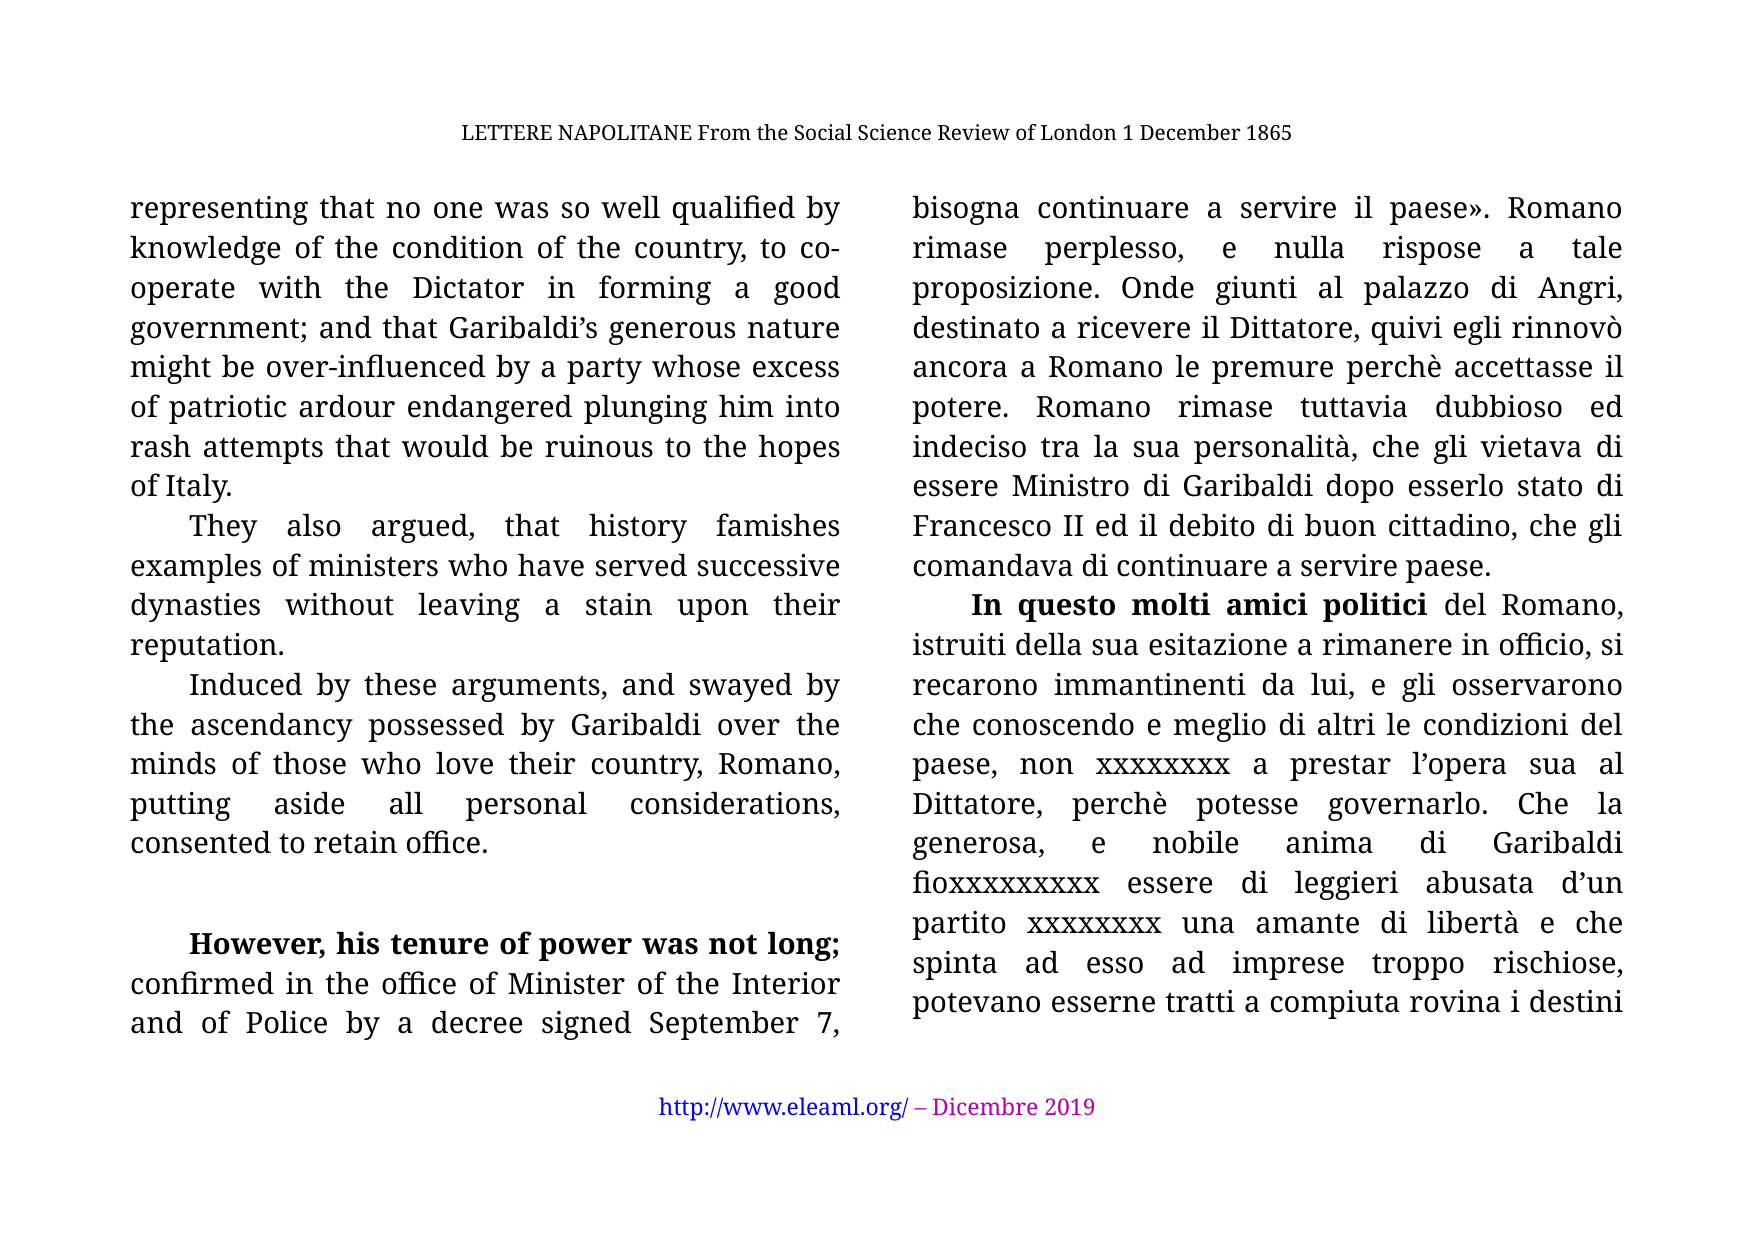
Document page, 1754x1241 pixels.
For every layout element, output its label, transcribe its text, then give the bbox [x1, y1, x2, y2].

table_header representing that no one was so well qualified by knowledge of the condition of the country, to co-operate with the Dictator in forming a good government; and that Garibaldi’s generous nature might be over-influenced by a party whose excess of patriotic ardour endangered plunging him into rash attempts that would be ruinous to the hopes of Italy. They also argued, that history famishes examples of ministers who have served successive dynasties without leaving a stain upon their reputation. Induced by these arguments, and swayed by the ascendancy possessed by Garibaldi over the minds of those who love their country, Romano, putting aside all personal considerations, consented to retain office. However, his tenure of power was not long; confirmed in the office of Minister of the Interior and of Police by a decree signed September 7, [118, 176, 877, 1054]
table_header From the Social Science Review of London 1. December 1865 LETTERE NAPOLITANE Del marchese Pietro cavaliere Ulloa, Presidente del Consiglia de’ Ministri di 8. M. il Re delle due Sicilie. () È questo il titolo di una collezione di lettere, che il cavaliere Ulloa ha dirette a parecchi eminenti uomini politici di Europa, e colle quali denunzia al l’universale le presenti condizioni d’Italia. Egli deplora la sorte della dinastia, dei Borboni di Napoli; biasima il modo in cui si è costituito il Regno d’Italia; vitupera il governo di Vittorio Emanuele II; taccia di tradimento il ministero Spinelli che fu l’ultimo sotto Francesco II; loda il brigantaggio, come l’espressione del sentimento nazionale delle province meridionali verso il loro legittimo re; confida nel l’avvenire e nella ristorazione dei principi italiani spodestati. L’autore in questo suo lavoro prende le mosse dalla caduta di Gaeta, che è solo l’ultimo atto e la catastrofe del dramma borbonico. Noi faremo un rapido apprezzamento del l’opera del Presidente del Consiglio dei Ministri dell’ex-Re delle due Sicilie, incominciando dal ristabilire la cronologia degli avvenimenti secondo che la verità della storia richiede. Sul finire del secolo passato fiorivano nei domini! continentali del mezzogiorno d’Italia le lettere greche e latine, e quegli abitanti, educati da esse al culto delle libere istituzioni, comunque soggetti a governo monarchico assoluto, ricordavano con compiacenza ed erano gloriosi di aver avuti a loro avi i Greci, e per padri i Romani. Di ciò avvenne che le nobili inspirazioni ed i grandi principii della prima rivoluzione francese in nessuno degli Stati Italiani fossero stati così bene accolti, e caldeggiati, come nelle provincie napolitane. Crescevano a questo modo dall’un lato i sospetti e le paure, che rendevano tutti i giorni più feroce il potere, e dal l’altro progredivano le idee liberali a traverso di ogni maniera di pericoli. Trionfarono quest’ultime, e proclamassi la Repubblica Napolitana. Ma indi a poco soggiacque alla forza, ed anche ai più vili e bassi tradimenti. I patriotti già in possesso dei castelli della città, dai quali avrebbero bene potuto difendersi, capitolarono coi regi, e fu loro promessa solennemente la salvezza della vita. Però Ferdinando IV, che di poi nel 1815 prese il nome di Ferdinando I, forse, per nascondere l’infamia, di cui si covrì nel 1799, ruppe i patti convenuti, e giurati, mandò a morte gran numero di quei prodi ed egregi uomini, fece scorrere immensi torrenti di lagrime, e di sangue per tutte le terre napolitane. Nel 1806 riparava egli codardamente in Sicilia, ed i Francesi conquistavano i dominii continentali del mezzogiorno d’Italia. I conquistatori, col l’alteriggia della vittoria, e col prestigio della spada di Napoleone I imposero ai napolitani le loro istituzioni, le loro leggi, gli uomini loro, due re francesi. Non pertanto quel governo raggiunse il suo compilo, esercitò una immensa missione civilizzatrice sulle province napolitane, le condusse sopra tutto alla libertà mercè il Codice Napoleone: e comunque avesse avuto il grave torto di non aver voluto opportunamente dar loro una Costituzione, cadde pure desiderato, e compianto. In questo tempo il primo Ferdinando Torniva ancora singolar prova di sua ferocia. L’infelice Re Gioacchino Murat, uno degli anzidetti due re francesi, credendo potere riconquistare il regno, che gli avean tolto i trattali del 1815, sbarcò con pochi uomini nel Pizzo, in Calabria: fu fatto prigioniero, incompetentemente giudicato e fucilato. Se non più dovevasi in lui rispettare la qualità di re, certamente non si avrebbe potuto negargli quella di Maresciallo di Francia, e però da un Consiglio di Marescialli, non già da un ordinario Consiglio di Guerra avrebbesi dovuto giudicare. Si dice ancora, e generalmente si crede in Napoli, che lo stolto e barbaro Ferdinando I fece recidergli ii capo, e. portarlo a lui per accertarsi della identità della sua vittima: e che poscia conservò sempre nella sua stanza da letto quel teschio in un vaso di cristallo ripieno di spirito di vino. Tiberio, Nerone od altro mostro non saziò mai; la sua vista di sì atroce spettacolo! Sopravvennero le riscosse del 1820 e del 1848. Ferdinando I, il, suo figlio Francesco I, e Ferdinando II suo nipote, concessero due volte; le franchigie costituzionali due volte le spergiurarono, e due volte punirono con la morte, col carcere, e cogli esigi» coloro che avean credute leali e sincere quelle concessioni... E le decisioni, che in quei giudizii politici si pronunziarono da carnefici, che indossavano la toga di magistrali, furono con apposito lavoro lodate dal cavaliere Ulloa. Dal 1820 al 1860, il governo dei Borboni fu dispotico, diffidente, sanguinario, corrotto, e corruttore. In tutte le amministrazioni dello Stato, e sopratutto nell’armata di terra, e di mare, fu stabilito fra i capi un sistema di spionaggio: i superiori spionavano gl’inferiori, e viceversa. Agli stessi ordini religiosi fu imposto di spionare le coscienze de' cittadini, e denunziarli al potere. Questo si collegò specialmente co’ Gesuiti e, colla più empia ipocrisia, abusò della stessa religione per meglio opprimere lo Stato. Così il governo divenne un partito, una fazione di tristi reazionari, che dichiarò guerra ad ogni progresso sociale, alle probità, ed alle capacità dal paese.. Era questo lo stato delle cose quando moriva Ferdinando II, lasciando di sé esecrata memoria. Tutti speravano un migliore avvenire nel governo del suo figliuolo Francesco li. Però esso, col suo programma governativo, dichiarò sante le opere paterne, e se ineguale a seguirne l’esempio. Sognò quel giorno l’estrema rovina della dinastia. La promessa di uno Statuto, e la ripristinazione, ch’egli fece di poi, della Costituzione del ’1848, furono accolte dal popolo, meno con indifferenza, che con disprezzo. A traverso di un periodo così triste com’è quello che abbiamo solo accennato per sommi capi, si compì la rivoluzione morale delle provincie meridionali, passò dal pensiero bel fatto, e scoppiò nel l’eroica Palermo. S’incarnò poscia in Garibaldi, ricevé da esso l'indirizzo unitario Italia e Vittorio Emmanuele, ed in poche settimane rovesciò, quasi per incantesimo, l'antica dinastia di Carlo III. La dinastia borbonica non cadeva dunque per l’opera; di sette, di cospirazioni e di tradimenti, come asserisce I il cavaliere Ulloa; ma per le sue gravissime colpe, perpetrate nel corso di oltre sessant’anni. E però tutt’i suoi alleati, tutt’i suoi amici, tutta 1 armata di terra e di mare, tutte le popolazioni a lei soggette, l'abbandonavano, quasi fossero state un uomo solo. Sicché le provincie meridionali, aiutate dalle rimanenti parti d’Italia, e dall’incomparabile ardire di Garibaldi e dei suoi mille, compivano il loro risorgimento (). Non postiamo pertanto dissimulare, né scusare le colpo del governo italiano che il cavaliere Ulloa magnifica, c snatura a suo modo. Tutt’i gabinetti italiani che si sono succeduti, da quello del Conte di Cavour sinoggi, hanno umiliata, sgovernata, e non poco demoralizzata l’Italia, la mercé di un governo partito, e di un patriottismo di calcolo. Ma nonostante cotesti errori degli uomini, che deggiono in parte considerarsi ancora come le necessarie conseguenze di un profondo movimento rivoluzionario, l’Italia compirà i suoi alti destini. Gli uomini che non han saputo governarla, né rispettarsi, cadranno, senza speranza di più risorgere, sotto il peso dell’opinion pubblica, o passeranno col tempo. Ma le istituzioni, basate sulla libertà, e sulla giustizia, staranno incrollabili, ed eleveranno la nazione italiana a vera grandezza. I principii profondamente immorali, e demoralizzatori, in cui aveva suo fondamento il governo borbonico, non sono, né possono essere quelli del presente reggimento italiano. Basterebbe questa sola osservatone a dimostrare h radicata differenza tra i due governi. Il cavaliere Ulloa fa pure tre addebiti al governo d’Italia. Asserisce la flagrante violazione del principio del non intervento; dice che il brigantaggio, che tutt’i giorni combatte e vince la truppa Italiana, è, la manifestazione più sicura dell’avversione del Napolitano al governo piemontese;, ed afferma che il plebiscito, da cui esso procede, non è altro, che l’opera della violenza, e dell’intrigo. Il cavaliere Ulloa probabilmente ignora che nelle conferenze diplomatiche tra il governo borbonico, e l’Imperatore Napoleone di cui, il primo domandava la protezione, fu discusso e ritenuto, che il principio del non intervento non poteva applicarsi al. Piemonte, come quello che non era straniero in una questione italiana. Quanto al brigantaggio è ancora ben conosciuto che organizzato in Roma da Francesco II, benedetto da Pio IX, e favorito, 0 tollerato da Napoleone III, ha devastato, e tuttavia devasta le provincie napoletane, disseminandovi la desolazione, e la morte. Esso è dunque la dimostrazione di quanto avvi di più vile, ignominioso, e contrario alla ragion delle genti, non mica la manifestazione di uni sentimento spontaneo di un popolo, che rimpiange il suo re. Il plebiscito in fine fu la sincera e libera esternazione della volontà delle provincie meridionali, che costituite in istato di poter scegliere nella pienezza del loro diritto tra la dinastia de’ Borboni, di cui per oltre sessanta anni avevano patita, ogni maniera di soprusi e di arbitrji, e quella di Vittorio Emanuele, re costituzionale, prescelsero senza esitare quest’ultima. Il cavaliere. Ulloa accusa di tradimento il ministero Spinelli, e ne chiama soprattutto complice Liborio Romano, Ministro del l’Interno e della Polizia. Il Ministero Spinelli fu costituito ai 25 giugno 1860; e Romano non ne fece parte prima del giorno 14 del successivo luglio. Nell’una, e nell’altra epoca la Sicilia era irreparabilmente perduta. Tradirono dunque anche i precedenti Ministri, tutti fedelissimi; non meno a Francesco II, che a Ferdinando II? Scrive il cavaliere Ulloa che non crede che una maggiore energia avrebbe potuto arrestare la rivoluzione; e soggiunge che ove Ferdinando II si fosse trovato in mezzo a tale frangente, avrebbe potuto aggiornare, non evitare la crisi. Ora se la catastrofe era inevitabile, non può farsene addebito al l’asserita mancala energia, né al preteso tradimento del Ministero Spinelli. E chi furono i veri traditori della dinastia? Quanti sovrani ella aveva suoi amici, ed alleati in tutta Europa; quanti erano gli abitanti delle due Sicilie. Giova ascoltarlo dallo stesso cavaliere Ulloa, che in tale proposito scrive così: «Ma fa sopratutto sorpresa l'abbandono dell’Europa che lasciò la monarchia napolitana alla tempesta già sollevata, e presta a sommergerla, fino al momento in cui ella vide i rottami del trono strascinati dal torrente». Sono ancora sue parole quelle che seguono: «Era riserbato al regno di Napoli di offrire il maraviglioso spettacolo di una nazione, che tollera l’invasione, e l’insurrezione al momento stesso, in cui il suo re gli largiva una libertà, forse troppo larga ed estesa». E dopo coteste confessioni del signor-cavaliere, chi non vede eh’ egli medesimo era convinto che non eravi Ministero al mondo, che avesse potuto salvare una dinastia già sepolta sotto il peso delle proprie sue colpo, e definita da tutta l’Europa civile la negazione di Dio eretta in sistema? Non ostante cotesto triste stato di cose, in cui versava il potere, il Ministero Spinelli compì ogni suo debito verso la dinastia. Conservò l’ordine nel paese, insisté per la lega col Piemonte, e provvide alla difesa dello Stato, sì quando Garibaldi era in Sicilia, sì quando sbarcò sul continente, e sì quando accampava delle pianure di Salerno. Imperciocché assicurò i mezzi necessarii alla sussistenza dei quattro corpi di armata che stanziavano in Sicilia, in Calabria, in Salerno, ed in Napoli. Se poi la indecisione, e la diffidenza del Re, la rotta disciplina dell’armata, e l’opinione dei Generali che dicevano inutile ogni resistenza, neutralizzarono la consigliata difesa; se la lega col Piemonte mancò, sì perchè non si voleva da esso, come perché era avversato dalla rivoluzione, ohe ardeva intatta Italia, non si deve dar colpa al gabinetto Spinelli, e chiamarlo responsabile di fatti che gli sono del tutto stranieri. Il più grave-addebito che fecesi a Liborio Romano, fu quello di avere accettato il potere sotto Garibaldi, dopo essere stato: Ministro di Francesco II, e da esso il cav. Ulloa deduce la precedente intelligenza, tra i due primi ed il tradimento dell’altro. L’odio personale, che ha spinto il cavaliere Ulloa a far rivivere' a danno di Romano una calunnia, divulgata dai borbonici, ripetuta dai suoi nemici politici, e già le mille volte smentita, deriva dall’avere il secondo scoverte e rendute vane le cospirazioni reazionarie, che di continuo si ordivano nella reggia, sotto le inspirazioni dello stesso Ulloa. Altro motivo di cotesto odio personale è il seguente. Il cavaliere Ulloa ha cangiato tre volte la sua fede politica: è stato da prima fiero repubblicano, di poi ardente costituzionale, ed infine devoto al potere assoluto! Borboni accettarono i suoi servigi ed il nominarono Consigliere della Cassazione di Napoli, che era il più alto grado nella magistratura. Di ciò istruito Garibaldi, e conoscendo altresì che l’Ulloa aveva di sua volontà seguito Francesco II in Gaeta, con decreto del 17 settembre 1860, sottoscritto dal solo Dittatore, il destituì dall’officio di Consigliere in omaggio alla pubblica opinione. Di cotesta umiliazione l’.Ulloa ha cercato vendicarsi contro Romano, che fu uno dei membri-del gabinetto della Dittatura di Garibaldi, in Napoli. Noi non vogliamo che i nostri lettori si diano da pena di leggere questo nostro, lavoro, perchè facciano, giusto concetto del merito intrinseco delle lettere del cavaliere Ulloa; non perchè egli perori d’innanzi al l’Europa la causa d'un governo caduto, e che è stato di già giudicato, non perchè dobbiamo giustificare, od accusare gli individui, a cui egli fa allusione, ma soltanto perchè il periodo di cui esso ragiona è della più alta importanza storica. L’Italia non sarebbe stata, né la dinastia di Savoia sarebbe divenuta italiana, se Napoli. non si fosse annessa al Piemonte, compiendo in un momento di generale entusiasmo un atto, che è stato assai mal compreso sotto i ‘rispetti de’ sagrifizii che costava. I secoli avvenire ammireranno i meravigliosi avvenimenti dell’epoca presente. Due regni, che formano la metà più considerevole della Penisola, e che comprendono le ricche provincie del Sud, di cui la superiore bellezza tentava i Greci a lasciare, la terra de’ loro Dei, i guerrieri i loro campi, gli uomini di stato i loro consigli, e gl’imperatori a cercarvi la soddisfazione de’ sensi, che non offrivano gli altri climi; cotesti due regni volontariamente discesero dalla loro condizione di stati indipendenti, per divenire semplici provincie d’una nazione, ch’esisteva nell’ideale, innanzi che per la loro abnegazione l’idea divenisse una realità. Senza che alcun trattato fosse stato conchiuso od alcuna promessa fosse stata loro fatta, i popoli delle due Sicilie si univano ad uno Stato men grande, il quale tutto aveva à guadagnate, laddove i primi tutto avevano a perdere. Cotesto movimento mostra la più grande forza morale, l’abnegazione, il sagrifizio alla causa comune, funa fede vivissima nel l’avvenire. Ed innanzi alla sublimità dell’idea, stava pure la grandezza dell’esecuzione. Coloro che han saputo compierla, e che con la inspirazione di un momento han fatta opera che durerà secoli, sono le figure che la storia separerà dalle masse per collocarle in tale splendore, che col decorso degli anni diverrà sempre più luminoso e più chiaro. Fra coteste rimarchevoli figure scorgesi quella di Liborio Romano, che costituito in una posizione difficile, Grondato da mille pericoli, ed inceppato nella sua. azione dalla forza degli avvenimenti, somigliava a quel pilota, che sta saldò sul navilio, in cui l’acqua penetra a traverso di grandi fessure, e che con rara abilità, e con più raro coraggio il salva dal naufragio. L’immensa rivoluzione, che ha rinversato un’antica dinastia, e fatto passare due regni da uno ad un altro reggimento, si è compiuta, senza perturbazioni, senza che una sola goccia di sangue fosse stata versata, senza che avessero avuto a deplorarsi gli effetti di una sola delle numerose mene della reazione, che doveva essere il segnale del saccheggio, e della rapina. In quel momento di supremo periglio Liborio Romano fu colui, che il popolo denominò, e denominerà sempre il salvatore del suo paese. Romano fu imposto Ministro a Francesco II dalla rivoluzione, ossia si fece ricorso a lui quando, la dinastia era minacciata da gravi pericoli, sperando che poteva essere sostenuta dal credito di un uomo, di cui la popolarità era l’effetto di tutta una vita consacrata alla causa della libertà. Egli servì il Re come Ministro costituzionale dal 14 luglio al 6 settembre 1860, nel quale periodo diede due volte le sue dimissioni, che furono accettate, ma intanto rimase al potere, perchè non potè formarsi un nuovo gabinetto. Alle ore 6 ½ antimeridiane del giorno 7 settembre 1860, Garibaldi scrisse da Salerno un telegramma a nella sua precedente qualità di Ministro dell’Interno e della Polizia, col quale gli diceva, che si re Napoli, appena sarebbero arrivati in Salerno il Sindaco e il Comandante della Guardia Nazionale di Napoli. Intanto egli raccomandava la tutela dell’ordine e della tranquillità del paese. Poteva Romano in quei supremi istanti abbandonare agli eventi l’uno e l’altra, che per lo innanzi erano state in cima d’ogni suo pensiero? Poteva egli onorevolmente non obbedire ai voleri del Dittatore? No, al certo. Giunti in Salerno il principe d’Alessandria Sindaco di Napoli, ed il Generale de Sauget Comandante in capo della Guardia Nazionale, e discusso con Garibaldi sul modo della sua entrata in Napoli, il secondo domandò ai due primi chi era l’uomo più popolare bel paese, ed eglino risposero essere Liborio Romano. All’arrivo di Garibaldi in Napoli, Romano compera suo dovere, gli andò incontro alla stazione della via ferrata per rendergli conto delle condizioni del paese confidato alla sua tutela—Indi lo accompagnò alla Cattedrale, ov’egli recessi a ringraziare Iddio del compiuto successo della stia intrapresa. Nell’uscire dal Vescovato, Garibaldi invitò Romano a sedere a canto a lui nella sua carrozza, e lungo la via che conduceva alla dimora destinata al Generale gli applausi divennero più fragorosi di prima ripetendosi unitamente i nomi di Garibaldi, e di Romano. Fu allora che il Dittatore rivolto a lui gli disse: «lo la felicito della popolarità di cui gode, bisogna continuare a servire il paese». Romano rimase perplesso, e nulla rispose a tale proposizione. Onde giunti al palazzo di Angri, destinato a ricevere il Dittatore, quivi egli rinnovò ancora a Romano le premure perchè accettasse il potere. Romano rimase tuttavia dubbioso ed indeciso tra la sua personalità, che gli vietava di essere Ministro di Garibaldi dopo esserlo stato di Francesco II ed il debito di buon cittadino, che gli comandava di continuare a servire paese. In questo molti amici politici del Romano, istruiti della sua esitazione a rimanere in officio, si recarono immantinenti da lui, e gli osservarono che conoscendo e meglio di altri le condizioni del paese, non xxxxxxxx a prestar l’opera sua al Dittatore, perchè potesse governarlo. Che la generosa, e nobile anima di Garibaldi fioxxxxxxxxx essere di leggieri abusata d’un partito xxxxxxxx una amante di libertà e che spinta ad esso ad imprese troppo rischiose, potevano esserne tratti a compiuta rovina i destini d’Italia (). Che infine la storia straniera e patria forniva degli esempii di Ministri, che avevano servita successivamente due dinastie, senza che perciò la loro riputazione ne rimanesse adombrata. Per queste ragioni, e non essendo facile resistere all’ascendente di Garibaldi su tutti gli uomini che amano la patria, Romano, con assoluta abnegazione di ogni sua personalità, consentì a rimanere in officio. Però nol ritenne a lungo, puniche confirmato nella sua carica di Ministro dell’Interno e della Polizia con decreto del 7 settembre 1860, dopo tre soli giorni, cioè ai 10 del mese stesso diede unitamente ai suoi colleghi le sue prime dimissioni, colle quali dichiarò francamente che gli straripamenti della Segreteria della Dittatura, spingevano il paese all’anarchia. Tali dimissioni, non accettate dal Dittatore, furono una seconda volta ripetete ai 22 settembre, e più alla distesa esposte le cose precedentemente ragionate. E da ultimo con una Relazione del 22 del mese stesso, il ministero, ritenendosi già dimissionario, faceva al Dittatore il quadro più luttuoso del modo con cui la sua Segreteria governava le provincie napoletane, mentre era egli occupato della guerra sul Volturno. Cotesti tre documenti, che furono pubblicati da parecchi giornali di quel tempo, fra quali dal Nazionale del 4 ottobre, mostrano luminosamente la rettitudine delle vedute del Romano, e la sua leale condotta nel corso dei quattordici giorni in cui rimase al potere sotto la Dittatura. Le calunnie in tale proposito inventate a fin di denigrarlo, procedono pare dalla confusione delle idee xxxxx un paese poco abituato a comprendere la differenza tra il Ministro di un governo costituzionale ed il Ministro di un Re assoluto. Il secondo è del tulio sommesso ai voleri del sue signore, laddove il primo dee rispondere di tutti i suoi alti verso il paese, né diviene incapace a servirlo, ove il sovrano fosse deposto por contravvenzione allo Statuto, o condannato per tradimento Per aver diversamente compreso tale dovere Lord Stafford perdè il capo sul palco. () Romano allorché non di sua volontà, ma dalle condizioni del paese fu imposto Ministro a Francesco II assunse un compito assai difficile e complicato. Doveva reprimere le tendenze anticostituzionali della casa regnante, ed infrenare la rivoluzione nei limiti legali. Esistevano in Napoli in quei tempo due Comitati, l'uno col nome di Comitato di azione, e l’altro con quello di Comitato dell’ordine. Militava il primo sotto le inspirazioni di Garibaldi, ed il secondo sotto quelle del Conte di Cavour. Romano, rispettando il diritto di associazione, e la libertà individuale, stette saldo tre essi: vietò recisamente che l’uno avesse inviato armi e munizioni a Garibaldi in Sicilia, e che l’altro avesse con le sue mene turbato l’ordine e la tranquillità, del paese. Romano, non poteva ancora tradire la dinastia senza il concorso e la cooperazione de’ suoi colleghi; che avevano servito il Re per molti anni. E di qual tradimento può mai ragionarsi, se al tempo in cui Romano fu nominato Ministro la Sicilia era definitivamente perduta, e la dinastia fatta cadavere? Rimaneva solo a salvare l’ordine, e la tranquillità del paese; e Napoli, ricorda con riconoscenza di essere stata per Romano salvata dal saccheggio dei lazzaroni, e dalla guerra civile. Il cavaliere Ulloa alleato della reazione, e delle cospirazioni; che si ordivano nella regia, cerca negarne l’esistenza, e discredita il nome di Romano, che di continuo intese a scovrire ed a reprimere quelle funeste macchinazioni. «Romano», dice egli, «spaventando continuamente il Consiglio, ed il pubblico co’ fantasmi della reazione prendeva sempre misure contro ogni movimento realista, e non vedeva il tenebroso lavorio della rivoluzione. Nella notte teneva abboccamenti co’ Comitati, con Alessandro Dumas; emissario della rivoluzione, con l’Ammiraglio Persano, con tutti i reduci emigrati, e sopra tutto, coi militari.» La rivoluzione, progrediva in quei giorni palesemente, non già nelle tenebre, né potevasi arrestare. Romano trovavasi in mezzo a due contrarie correnti, che in senso diverso minacciavano immergere il paese nell’anarchia, e nel sangue. Cosa gli rimaneva a fare? Destreggiare abilmente, il torrente rivoluzionario, e render vane le cospirazioni borboniche contro. il regime costituzionale, ohe la casa regnante aveva l’obbligo di rispettare. A traverso di cotanto disastrosa situazione non era facile aprirsi un cammino sicuro; ed a raggiungere questo scopo Romano adoperò tutt’i mezzi ch’erano in suo potere. Nelle sale del Ministero, ed in sua casa egli trattava alla scoverta con gli uomini di tutt’i partiti, e di tutte le gradazioni politiche, ma non cospirava con alcuno. I Ministri suoi colleghi affermano ancora, che quando egli credeva utile abboccarsi con le persone più sospette, ne consultava preventivamente il re, e di poi non solo riferiva a lui, ma benanche al Consiglio de’ ministri quel che aveva raccolto da tali conversazioni, circa lo spirito pubblico, perchè l’uno e gli altri meglio avessero provveduto a quanto esigeva la, situazione. A formar giusto concetto delle cospirazioni che tendevano a distruggere la Costituzione, che il re doveva mantenere, gioverà riferire due, o tre fatti narrati dallo stesso marchese Ulloa, riducendoli alla loro verità storica. Scrive egli: «Un francese esaltatissimo il signor de Sauclières pubblicò per le stampe un consiglio al re, con cui lo esortava di prendere le più energiche misure contro la rivoluzione. Il ministro di polizia Liborio Romano s’impadronì di questo fatto privo di importanza, per esagerarlo a suo talento, ed accrescere l’allarme del paese.» Tal fatto privo d'importanza, come asserisce il cavaliere Ulloa, era tale che ove non fosse stato vigorosamente. represso da Romano avrebbe condotto il paese alla guerra civile. Nel 15 luglio, giorno che seguiva quello, in cui Romano fu nominato Ministro dell’Interno, e della polizia, ai vide la Guardia Reale alla stessa ora scorazzare nei diversi quartieri della città, sopra tutto per Toledo, ed in parecchi villaggi intorno a Napoli, manomettendo i pacifici cittadini e mortalmente ferendoli. Cotesta reazione partiva dal clubo, che teoevasi nel reale appartamento: del Conte di Trapani, e di cui faceva n parte principale la camerilla, il cavaliere Ulloa, ed il generale Cutrofiano. Romano, cui era nota l’origine del male, non mancò di rivelarla al re, e di domandate che i colpevoli si punissero. Tale dimanda rimase in vero senza effetto, ma in avvenire la reazione militare non più fecesi a turbare il paese. Continuava nondimeno nel l’inferno della reggia il lavorio degl’inimici della Costituzione, e del trono. La Cospirazione del Conte di Aquila fu di tanta gravità contro il paese, ed i diritti del re, che il Consiglio dei Ministri unanimemente deliberò che immantinenti conveniva allontanate da Napoli quel principe; e cotesta deliberazione, approvata dal re, fu eseguita nel giorni 14 agosto 1860, secondo che leggesi nel giornale costituzionale di quella data. Il de Sauclières non diede mica un semplice consiglio al re, pubblicandolo per le stampe, come asserisce il cavaliere Ulloa: fu invece l’agente d’una larghissima cospirazione parimenti ordita nel clubo del Conto di Trapani. Egli, il de Sauclières mise a stampa, fece affiggere alle mura della città, e distribuì in gran copia, sopra tutto alla truppa, un cartello incendiario col titolo di Appello di salvezza pubblica, coi quale invitava il popolo alla rivolta per sostenere la causa del Re tradito da’ ministri, e quella della religione, che si voleva distruggere, di unita alla monarchia. Di tale cartello incendiario si trovarono nella stamperia Ferrante, posta nel largo di S. Anna di Palazzo ottomila esemplari, ed altri due mila se ne rinvennero nella casa di abitazione del de Sauclières (Albergo di Pietro lennes Largo S. Teresa a Chiaia n, .6). Nell’abitazione anzidetta si ritrovarono parimenti un opuscolo intitolato Naples et Ics journeaua révolutionaires, diretti ai consoli napolitani dimoranti all’estero, ed una lettera del 29 agosto 1860 all’indirizzo di un frate di Roma non per anco speditagli. Cotesta lettera rivelava che il de Sauclières era adoperato dal Conte di Trapani a scrivere la corrispondenza di taluni giornali di Francia, e vi si leggevano fra le altre queste parole: Io penso che il re perverrà a sormontare gli ostacoli che in tutti i giorni gli si parano innanzi per perderlo. Ma questo non sarà senza effusione di sangue. La sua truppa è fedele, ed animatissima contro i garibaldini. Essa vuol farne una spaventevole S. Barthelemy. Se Iddio ne seconda, vi saranno molle vittime; e ciò potrà essere fra pochi altri giorni». Questi ed altri fatti risultano dal processo a carico del de Sauclières, che avrebbe potuto essere fecondo xxxxxxxinti rivelazioni, ove fosse stato seguito dal corrispondente giudizio; ma Garibaldi concesse amplissima, di cui il cospiratore francese dichiarò di voler approfittare, e ritornò impunito al suo paese (). Ulloa rimprovera ancora al Ministero Spinelli e abbandonato il re nel maggiore suo bisogno. Ed è il signor cavaliere, che è tipo di fedeltà, a di affezione verso il suo sovrano, non accettò di comporre un nuovo ministero, il 24 agosto quando aveva a sua disposizione tutte le forze della dinastia, che al certo, erano xxxx volte superiori alle forre, materiali di Garibaldi? Perxxx le condizioni: del paese all’interno ed all’esterno erano tali che rendevano impossibile la difesa, e poiché contavano i realisti che Garibaldi, mancando di cavalleria e artiglieria, sarebbe stato seppellito in un torrente di fuoco sotto Gaeta, e che il re ritornerebbe in Napoli preceduto dai patiboli e dal terrore. Romano in un documento passato oramai nel dominio della storia, sottoscritto da lui solo, e sotto la sua responsabilità espose al re il vero stato delle cose in Napoli (). Gli ricordò le severe verità che i re ascoltano soltanto troppo tardi, g|i mostrò: che un, lungo sistema di sgoverno aveva dai suoi fondamenti minata la dinastia, e con nobili e forti parole lo scongiurò a non lasciar di essa un ultimo ricordo di sangue. Così compiuto il dovere del ministro, e ritiratosi il re in Gaeta, Romano ritornò libero cittadino a servire la causa, cui aveva consacrata tutta la sua vita, e per la quale aveva nella sua giovinezza patito il carcere e l’esilio, né aveva cessato di difenderle nella qualità di Ministro di Francesco II, col continuo pericolo del suo capo, tuttavia minacciato dalla reazione sua nemica. Ed avrebbe egli pure continuato sotto il nuovo governo a servire il paese, che aveva sì ben regolato nella crisi più pericolose, se avesse potuto farlo con indipendenza di azione. Laonde si ritirava dalle successive piccole pugne con la dignità d’un uomo, che non desiderò giammai per lui medesimo, né giammai lo impiegò pel privato vantaggio. I suoi concittadini gli diedero la più grande di stima quando, col suffraggio di 45,000 elettori lo proclamarono deputato in nove collegi, ed in altri venne in ballottaggio co’ cittadini più eminenti provincie napolitane (). Finalmente il cavaliere Ulloa confida nella restaurazione dei principi Italiani spodestati; e noi non vorremmo distruggere cotesta consolante illusione, se i mezzi che i reazionaria adoperano, valessero a giustificare tale speranza. Continuando a cospirare nell’esilio, e ripete le sanguinarie tradizioni del passato, non può Francesco II raggiungere il suo scopo. Le; orde brigantesche che ora egli spedisce nel Napoletano, come ve le spediva nel 1799, e nel 1806 Ferdinando IV suo bisavo, non valgono a riconquistare un regno perduto col delitto, e con la codardia (). Né col calunniare i nomi più onorevoli, ed onorati del paese, il Presidente del Consiglio dell’ex-re raccomanda bene la sua causa alle simpatie dell’Italia e dell'Europa. [877, 176, 1636, 1054]
